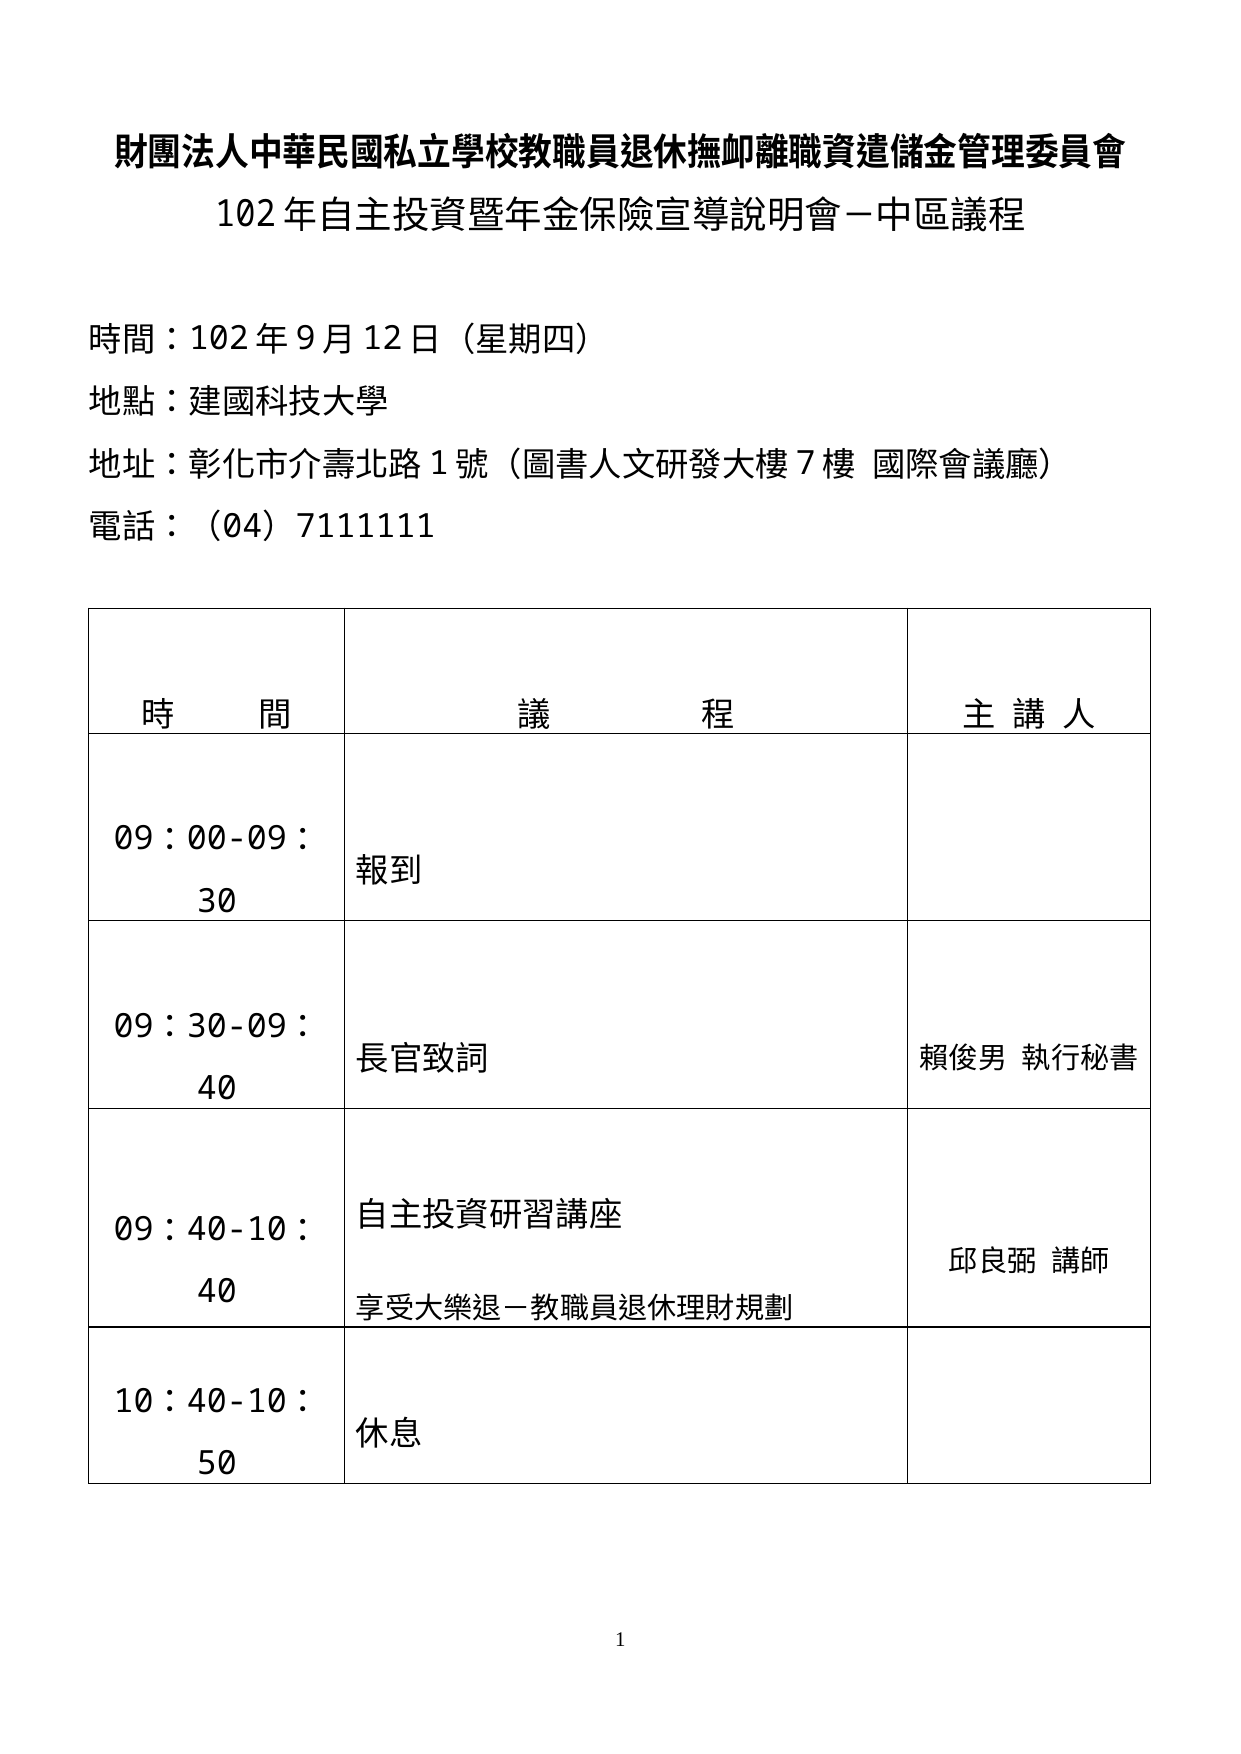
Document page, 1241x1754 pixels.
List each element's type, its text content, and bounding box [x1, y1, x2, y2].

table_cell 09：40-10：40 [89, 1109, 344, 1326]
table_cell 邱良弼 講師 [908, 1109, 1150, 1326]
text 地點：建國科技大學 [89, 358, 1152, 420]
table_cell 10：40-10：50 [89, 1328, 344, 1483]
text 財團法人中華民國私立學校教職員退休撫卹離職資遣儲金管理委員會 [89, 108, 1152, 170]
table_cell [908, 734, 1150, 920]
table_cell 報到 [345, 734, 907, 920]
table_cell 長官致詞 [345, 921, 907, 1108]
text 102年自主投資暨年金保險宣導說明會－中區議程 [89, 170, 1152, 233]
table_cell 自主投資研習講座 享受大樂退－教職員退休理財規劃 [345, 1109, 907, 1326]
table_cell 賴俊男 執行秘書 [908, 921, 1150, 1108]
table_header 時 間 [89, 609, 344, 733]
table_cell 休息 [345, 1328, 907, 1483]
table_cell [908, 1328, 1150, 1483]
text 電話：（04）7111111 [89, 483, 1152, 545]
table_cell 09：00-09：30 [89, 734, 344, 920]
text 時間：102年9月12日（星期四） [89, 295, 1152, 358]
table_cell 09：30-09：40 [89, 921, 344, 1108]
text 地址：彰化市介壽北路1號（圖書人文研發大樓7樓 國際會議廳） [89, 420, 1152, 483]
table_header 主 講 人 [908, 609, 1150, 733]
table_header 議 程 [345, 609, 907, 733]
